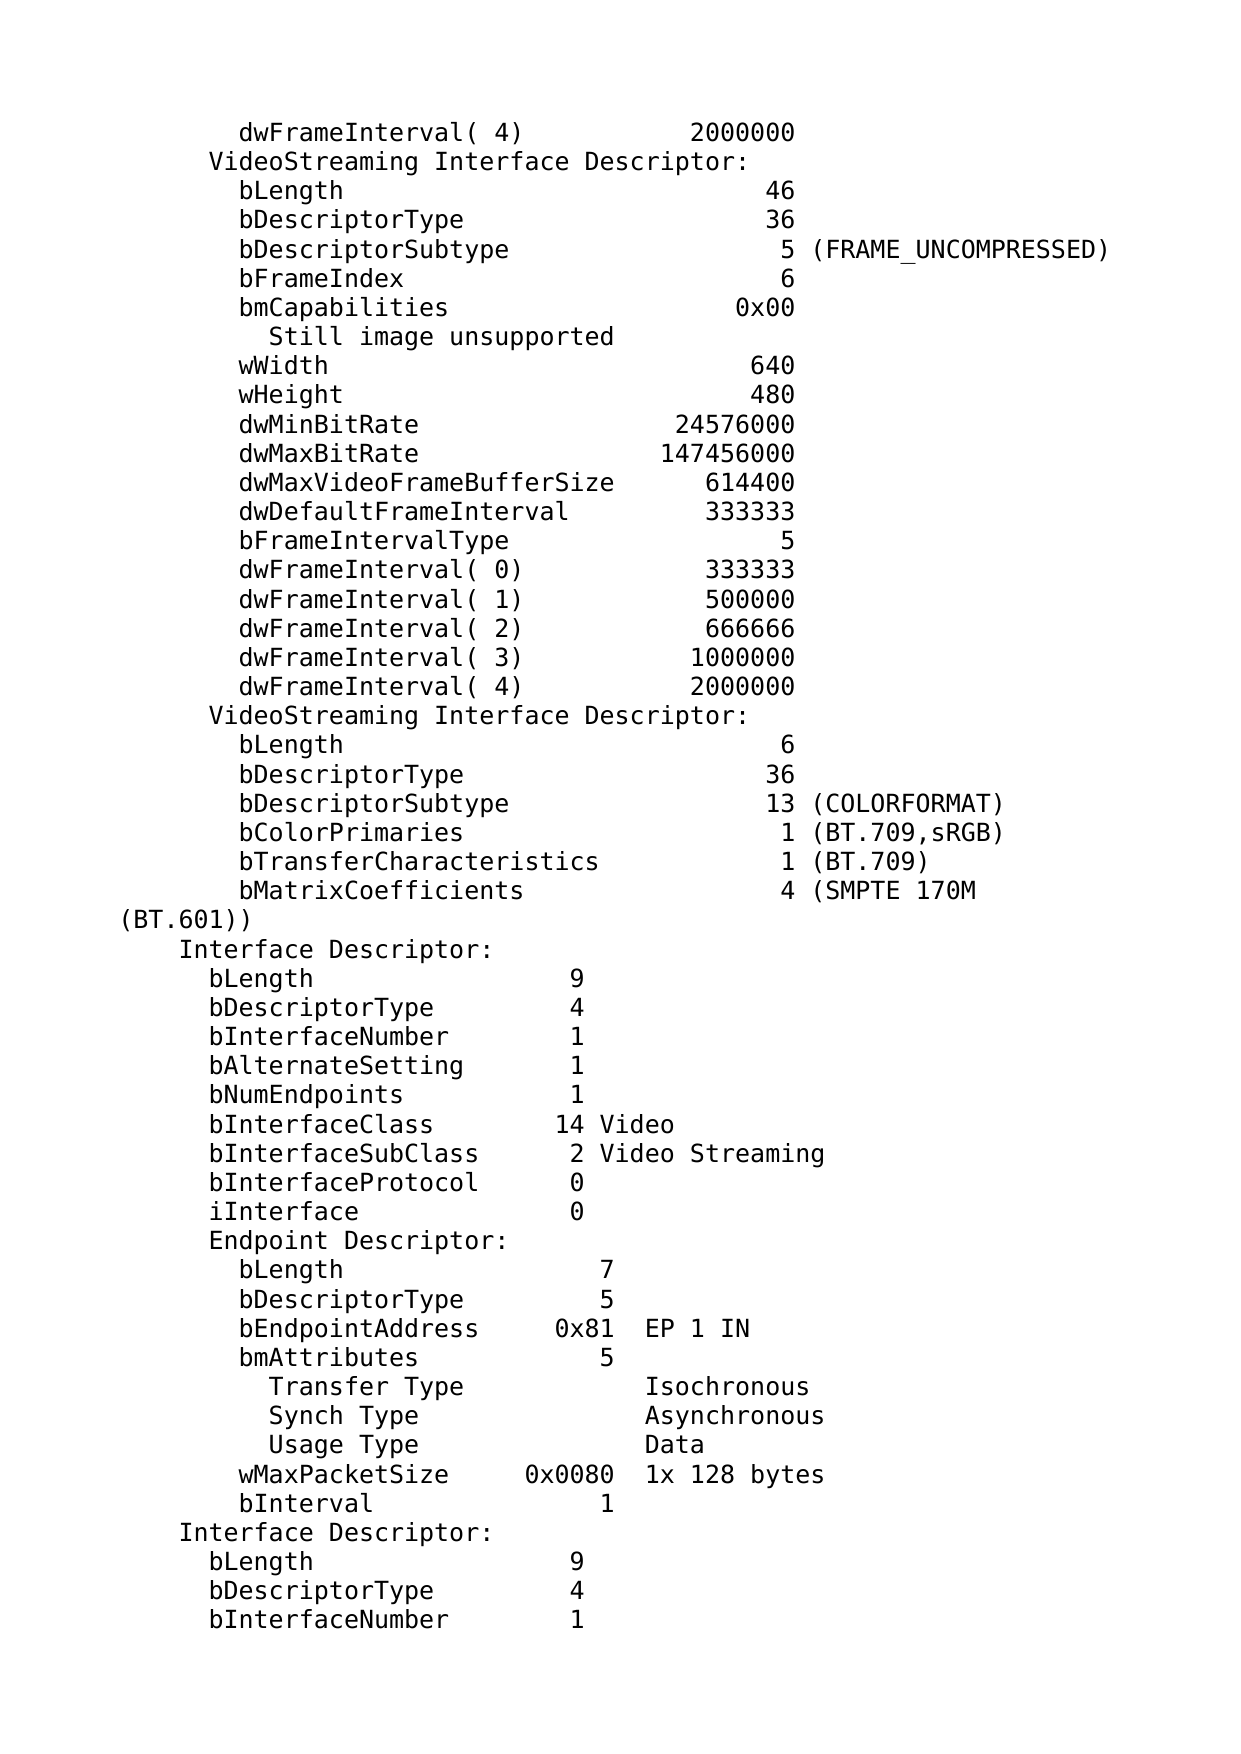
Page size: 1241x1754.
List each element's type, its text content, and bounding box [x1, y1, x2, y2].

text dwFrameInterval( 4) 2000000 VideoStreaming Interface Descriptor: bLength 46 bDescriptorType 36 bDescriptorSubtype 5 (FRAME_UNCOMPRESSED) bFrameIndex 6 bmCapabilities 0x00 Still image unsupported wWidth 640 wHeight 480 dwMinBitRate 24576000 dwMaxBitRate 147456000 dwMaxVideoFrameBufferSize 614400 dwDefaultFrameInterval 333333 bFrameIntervalType 5 dwFrameInterval( 0) 333333 dwFrameInterval( 1) 500000 dwFrameInterval( 2) 666666 dwFrameInterval( 3) 1000000 dwFrameInterval( 4) 2000000 VideoStreaming Interface Descriptor: bLength 6 bDescriptorType 36 bDescriptorSubtype 13 (COLORFORMAT) bColorPrimaries 1 (BT.709,sRGB) bTransferCharacteristics 1 (BT.709) bMatrixCoefficients 4 (SMPTE 170M (BT.601)) Interface Descriptor: bLength 9 bDescriptorType 4 bInterfaceNumber 1 bAlternateSetting 1 bNumEndpoints 1 bInterfaceClass 14 Video bInterfaceSubClass 2 Video Streaming bInterfaceProtocol 0 iInterface 0 Endpoint Descriptor: bLength 7 bDescriptorType 5 bEndpointAddress 0x81 EP 1 IN bmAttributes 5 Transfer Type Isochronous Synch Type Asynchronous Usage Type Data wMaxPacketSize 0x0080 1x 128 bytes bInterval 1 Interface Descriptor: bLength 9 bDescriptorType 4 bInterfaceNumber 1 [118, 118, 1122, 1635]
